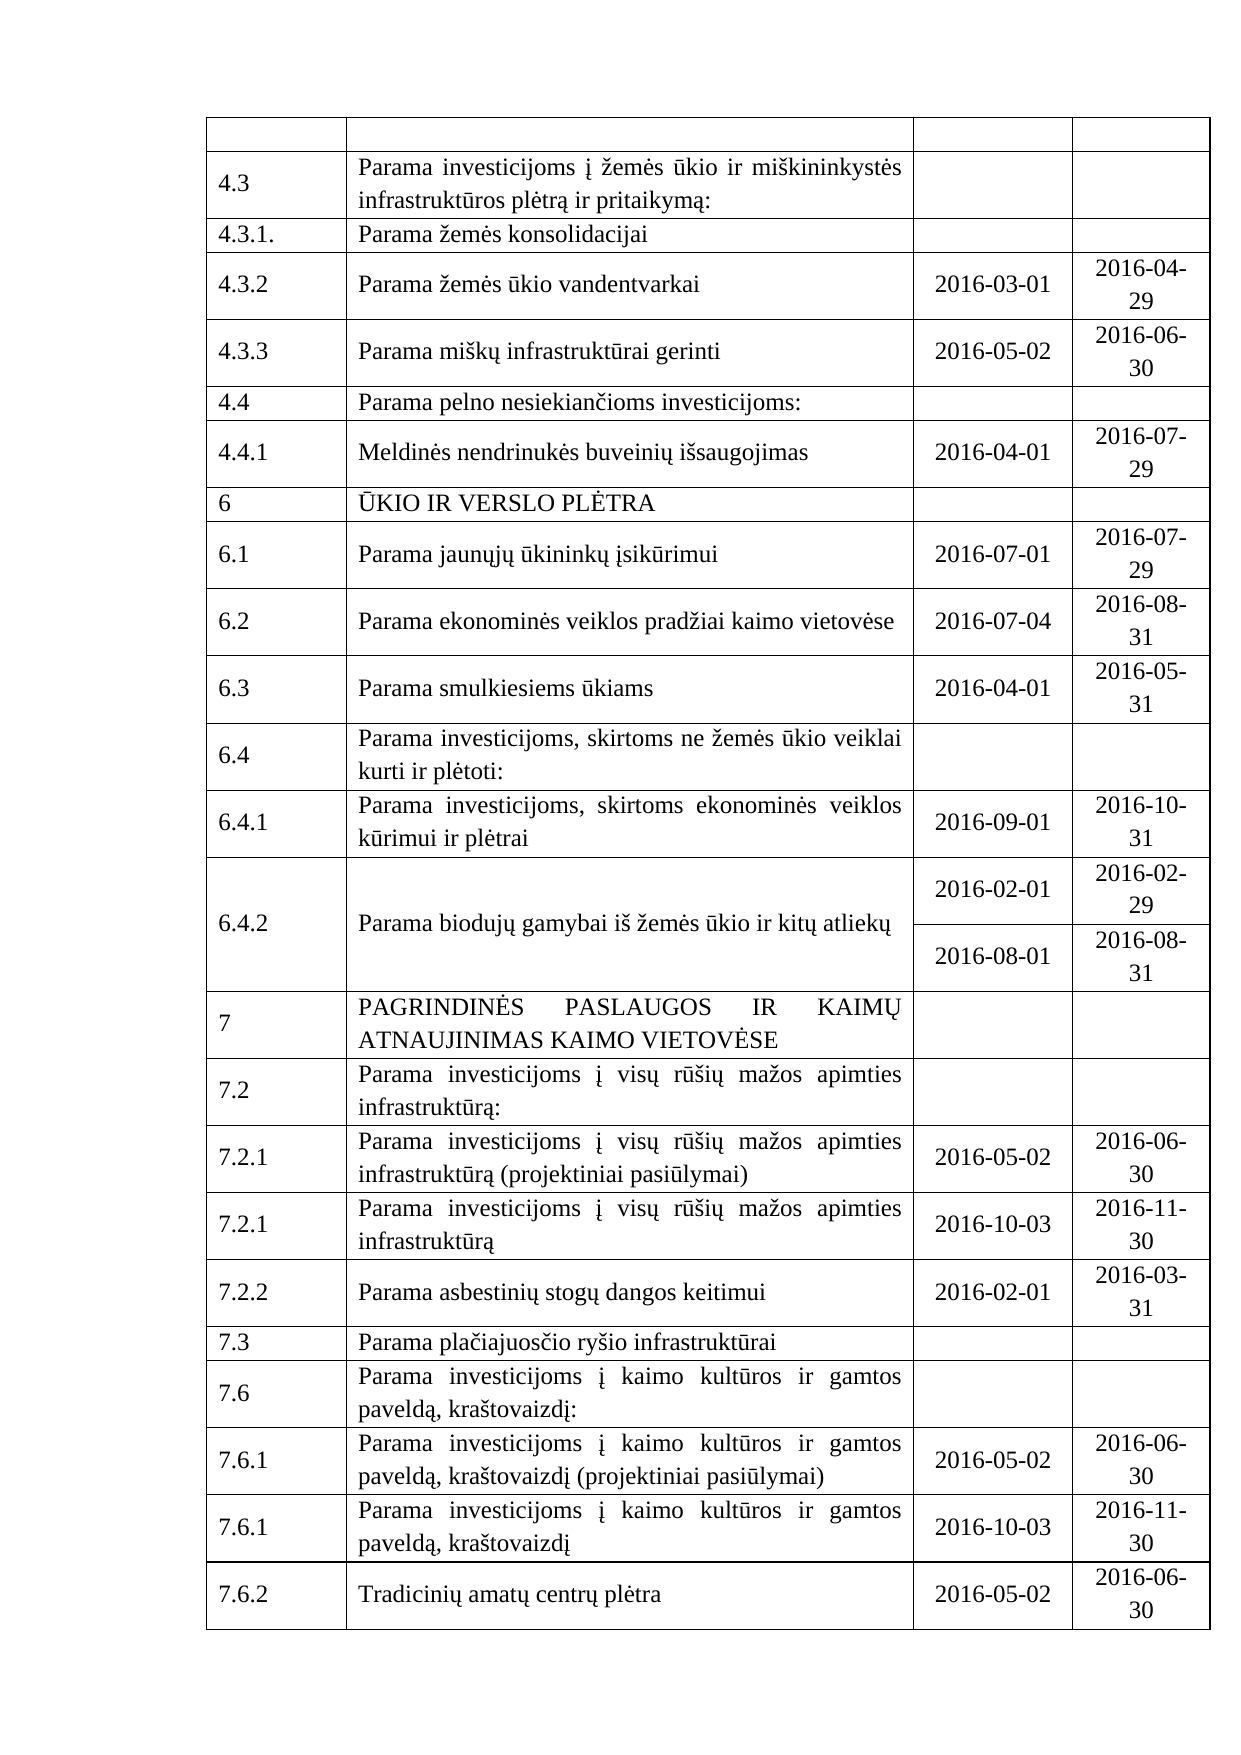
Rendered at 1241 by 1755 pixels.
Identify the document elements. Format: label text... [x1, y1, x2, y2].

table_cell PAGRINDINĖS PASLAUGOS IR KAIMŲ ATNAUJINIMAS KAIMO VIETOVĖSE [347, 992, 913, 1058]
table_cell 2016-03-31 [1073, 1260, 1209, 1326]
table_cell [1073, 488, 1209, 521]
table_cell 2016-11-30 [1073, 1193, 1209, 1259]
table_cell 2016-02-01 [914, 858, 1072, 924]
table_cell 4.4.1 [207, 421, 346, 487]
table_cell 7.6.1 [207, 1428, 346, 1494]
table_cell [1073, 992, 1209, 1058]
table_cell 2016-04-01 [914, 656, 1072, 722]
table_cell Parama ekonominės veiklos pradžiai kaimo vietovėse [347, 589, 913, 655]
table_cell 2016-11-30 [1073, 1495, 1209, 1561]
table_cell Parama investicijoms į kaimo kultūros ir gamtos paveldą, kraštovaizdį (projektiniai pasiūlymai) [347, 1428, 913, 1494]
table_cell Parama plačiajuosčio ryšio infrastruktūrai [347, 1327, 913, 1360]
table_cell Parama žemės ūkio vandentvarkai [347, 253, 913, 319]
table_cell 2016-05-02 [914, 320, 1072, 386]
table_cell [914, 152, 1072, 218]
table_cell 2016-06-30 [1073, 320, 1209, 386]
table_cell 2016-05-02 [914, 1126, 1072, 1192]
table_cell 7.2.1 [207, 1193, 346, 1259]
table_cell 2016-08-31 [1073, 925, 1209, 991]
table_cell [1073, 387, 1209, 420]
table_cell 7.2 [207, 1059, 346, 1125]
table_cell [914, 219, 1072, 252]
table_cell 6.4.2 [207, 858, 346, 991]
table_cell 2016-06-30 [1073, 1428, 1209, 1494]
table_cell 2016-07-01 [914, 522, 1072, 588]
table_cell Parama investicijoms į žemės ūkio ir miškininkystės infrastruktūros plėtrą ir pritaikymą: [347, 152, 913, 218]
table_cell 2016-10-03 [914, 1495, 1072, 1561]
table_cell 4.4 [207, 387, 346, 420]
table_cell [1073, 1361, 1209, 1427]
table_cell [1073, 1327, 1209, 1360]
table_cell 2016-08-31 [1073, 589, 1209, 655]
table_cell Tradicinių amatų centrų plėtra [347, 1563, 913, 1628]
table_cell [914, 488, 1072, 521]
table_cell [914, 1361, 1072, 1427]
table_cell Parama biodujų gamybai iš žemės ūkio ir kitų atliekų [347, 858, 913, 991]
table_cell 7.2.2 [207, 1260, 346, 1326]
table_cell 2016-02-29 [1073, 858, 1209, 924]
table_cell ŪKIO IR VERSLO PLĖTRA [347, 488, 913, 521]
table_cell 2016-08-01 [914, 925, 1072, 991]
table_cell Parama asbestinių stogų dangos keitimui [347, 1260, 913, 1326]
table_cell 7.3 [207, 1327, 346, 1360]
table_cell 2016-07-29 [1073, 421, 1209, 487]
table_cell Parama jaunųjų ūkininkų įsikūrimui [347, 522, 913, 588]
table_cell [914, 724, 1072, 789]
table_cell Parama investicijoms į kaimo kultūros ir gamtos paveldą, kraštovaizdį: [347, 1361, 913, 1427]
table_cell 7 [207, 992, 346, 1058]
table_cell 4.3.3 [207, 320, 346, 386]
table_cell 2016-10-03 [914, 1193, 1072, 1259]
table_cell 7.6 [207, 1361, 346, 1427]
table_cell [347, 118, 913, 151]
table_cell 2016-05-02 [914, 1563, 1072, 1628]
table_cell [914, 1327, 1072, 1360]
table_cell 4.3 [207, 152, 346, 218]
table_cell 6.4.1 [207, 791, 346, 857]
table_cell Parama investicijoms, skirtoms ne žemės ūkio veiklai kurti ir plėtoti: [347, 724, 913, 789]
table_cell Parama miškų infrastruktūrai gerinti [347, 320, 913, 386]
table_cell [1073, 724, 1209, 789]
table_cell [914, 992, 1072, 1058]
table_cell 6.1 [207, 522, 346, 588]
table_cell Parama žemės konsolidacijai [347, 219, 913, 252]
table_cell 2016-07-29 [1073, 522, 1209, 588]
table_cell [1073, 152, 1209, 218]
table_cell 4.3.2 [207, 253, 346, 319]
table_cell 7.6.2 [207, 1563, 346, 1628]
table_cell 6.2 [207, 589, 346, 655]
table_cell 2016-04-29 [1073, 253, 1209, 319]
table_cell [1073, 219, 1209, 252]
table_cell 7.2.1 [207, 1126, 346, 1192]
table_cell [1073, 118, 1209, 151]
table_cell 2016-06-30 [1073, 1126, 1209, 1192]
table_cell 4.3.1. [207, 219, 346, 252]
table_cell [914, 118, 1072, 151]
table_cell 2016-09-01 [914, 791, 1072, 857]
table_cell Parama pelno nesiekiančioms investicijoms: [347, 387, 913, 420]
table_cell 2016-05-31 [1073, 656, 1209, 722]
table_cell 6 [207, 488, 346, 521]
table_cell Parama smulkiesiems ūkiams [347, 656, 913, 722]
table_cell [914, 387, 1072, 420]
table_cell 2016-10-31 [1073, 791, 1209, 857]
table_cell 2016-05-02 [914, 1428, 1072, 1494]
table_cell 2016-03-01 [914, 253, 1072, 319]
table_cell [1073, 1059, 1209, 1125]
table_cell 2016-02-01 [914, 1260, 1072, 1326]
table_cell 7.6.1 [207, 1495, 346, 1561]
table_cell [207, 118, 346, 151]
table_cell Parama investicijoms į visų rūšių mažos apimties infrastruktūrą: [347, 1059, 913, 1125]
table_cell Parama investicijoms į visų rūšių mažos apimties infrastruktūrą (projektiniai pasiūlymai) [347, 1126, 913, 1192]
table_cell Parama investicijoms, skirtoms ekonominės veiklos kūrimui ir plėtrai [347, 791, 913, 857]
table_cell Parama investicijoms į kaimo kultūros ir gamtos paveldą, kraštovaizdį [347, 1495, 913, 1561]
table_cell Parama investicijoms į visų rūšių mažos apimties infrastruktūrą [347, 1193, 913, 1259]
table_cell [914, 1059, 1072, 1125]
table_cell 2016-07-04 [914, 589, 1072, 655]
table_cell 2016-04-01 [914, 421, 1072, 487]
table_cell Meldinės nendrinukės buveinių išsaugojimas [347, 421, 913, 487]
table_cell 6.3 [207, 656, 346, 722]
table_cell 6.4 [207, 724, 346, 789]
table_cell 2016-06-30 [1073, 1563, 1209, 1628]
